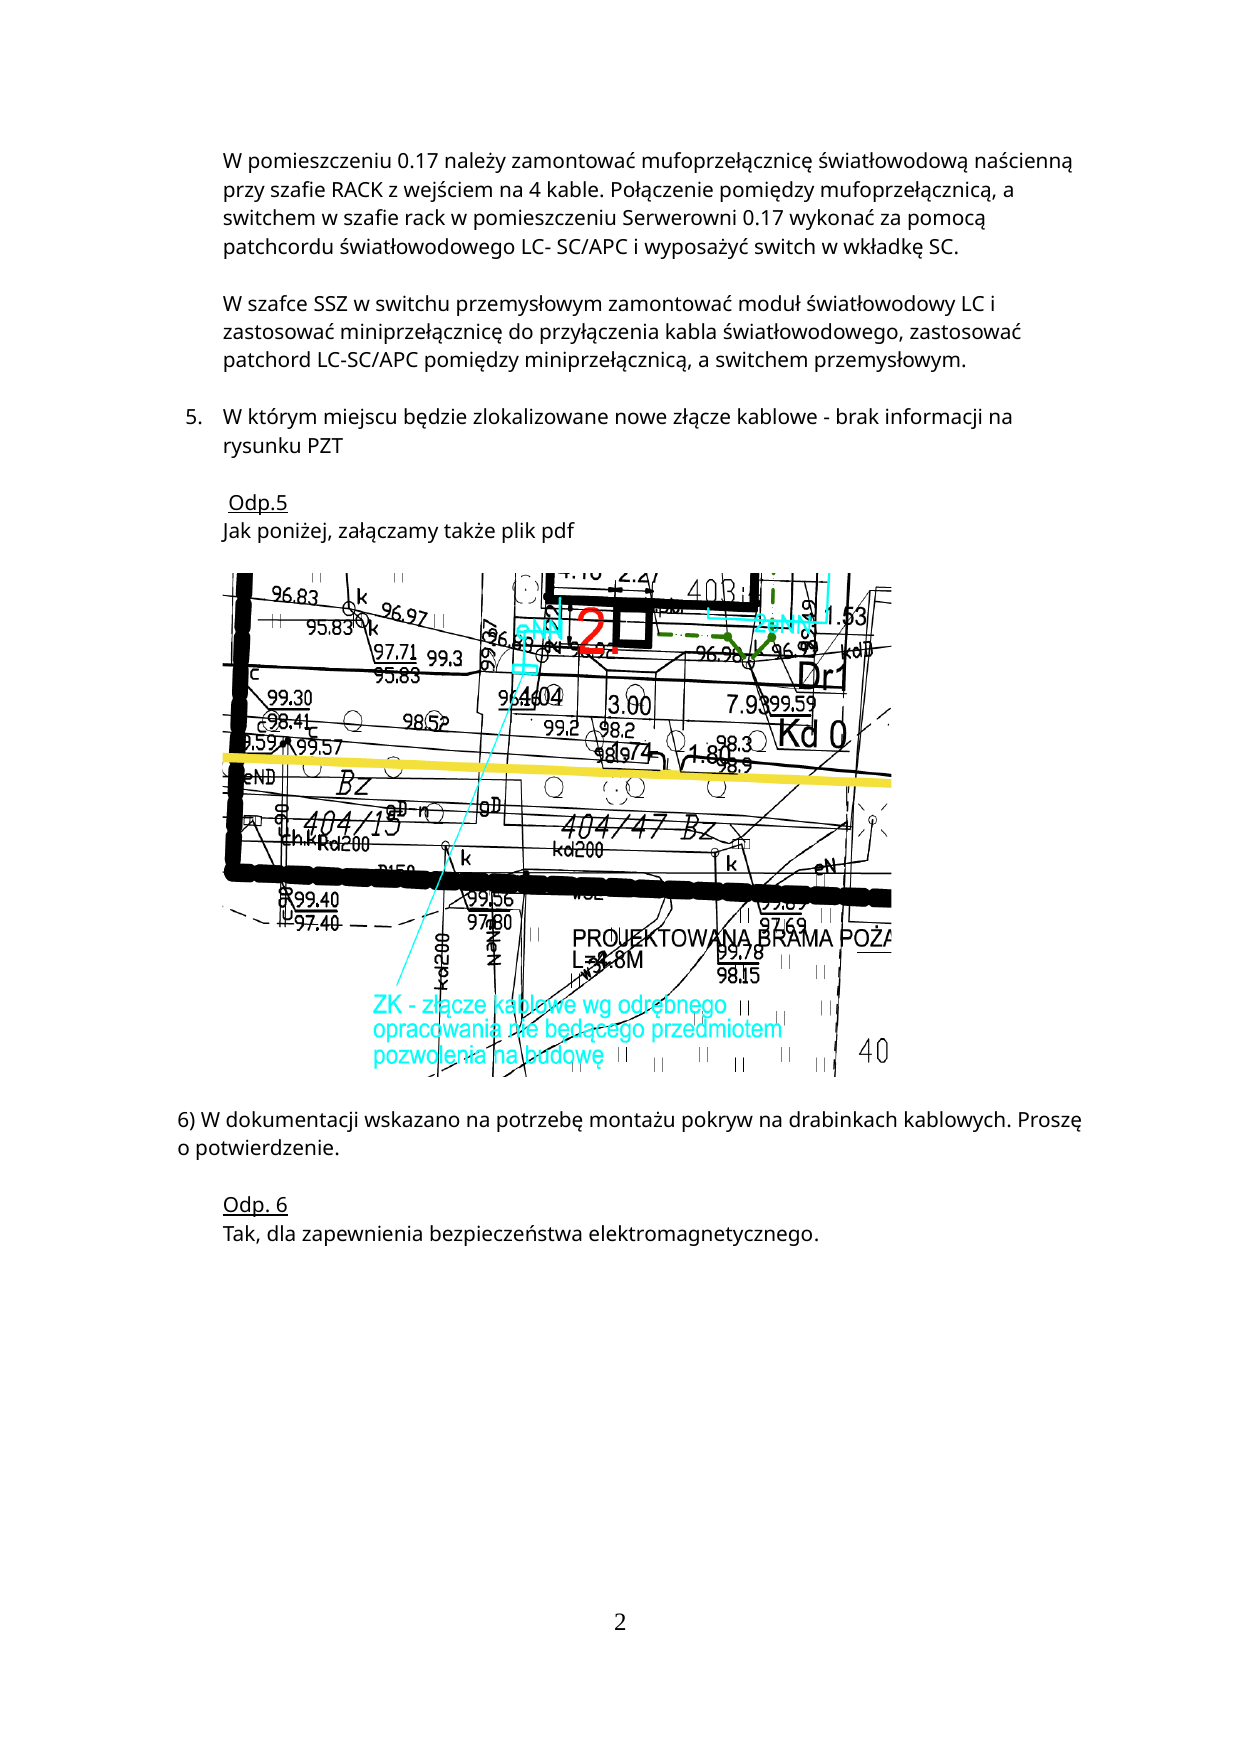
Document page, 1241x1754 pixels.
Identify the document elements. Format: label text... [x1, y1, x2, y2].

list Odp.5 [185, 488, 1093, 516]
list W szafce SSZ w switchu przemysłowym zamontować moduł światłowodowy LC i zastosować miniprzełącznicę do przyłączenia kabla światłowodowego, zastosować patchord LC-SC/APC pomiędzy miniprzełącznicą, a switchem przemysłowym. [185, 289, 1093, 374]
list Tak, dla zapewnienia bezpieczeństwa elektromagnetycznego. [185, 1219, 1093, 1247]
list Jak poniżej, załączamy także plik pdf [185, 516, 1093, 545]
list Odp. 6 [185, 1190, 1093, 1219]
list 6) W dokumentacji wskazano na potrzebę montażu pokryw na drabinkach kablowych. Proszę o potwierdzenie. [142, 1077, 1093, 1162]
list W pomieszczeniu 0.17 należy zamontować mufoprzełącznicę światłowodową naścienną przy szafie RACK z wejściem na 4 kable. Połączenie pomiędzy mufoprzełącznicą, a switchem w szafie rack w pomieszczeniu Serwerowni 0.17 wykonać za pomocą patchcordu światłowodowego LC- SC/APC i wyposażyć switch w wkładkę SC. [185, 147, 1093, 260]
picture [222, 573, 892, 1077]
list W którym miejscu będzie zlokalizowane nowe złącze kablowe - brak informacji na rysunku PZT [185, 402, 1093, 459]
